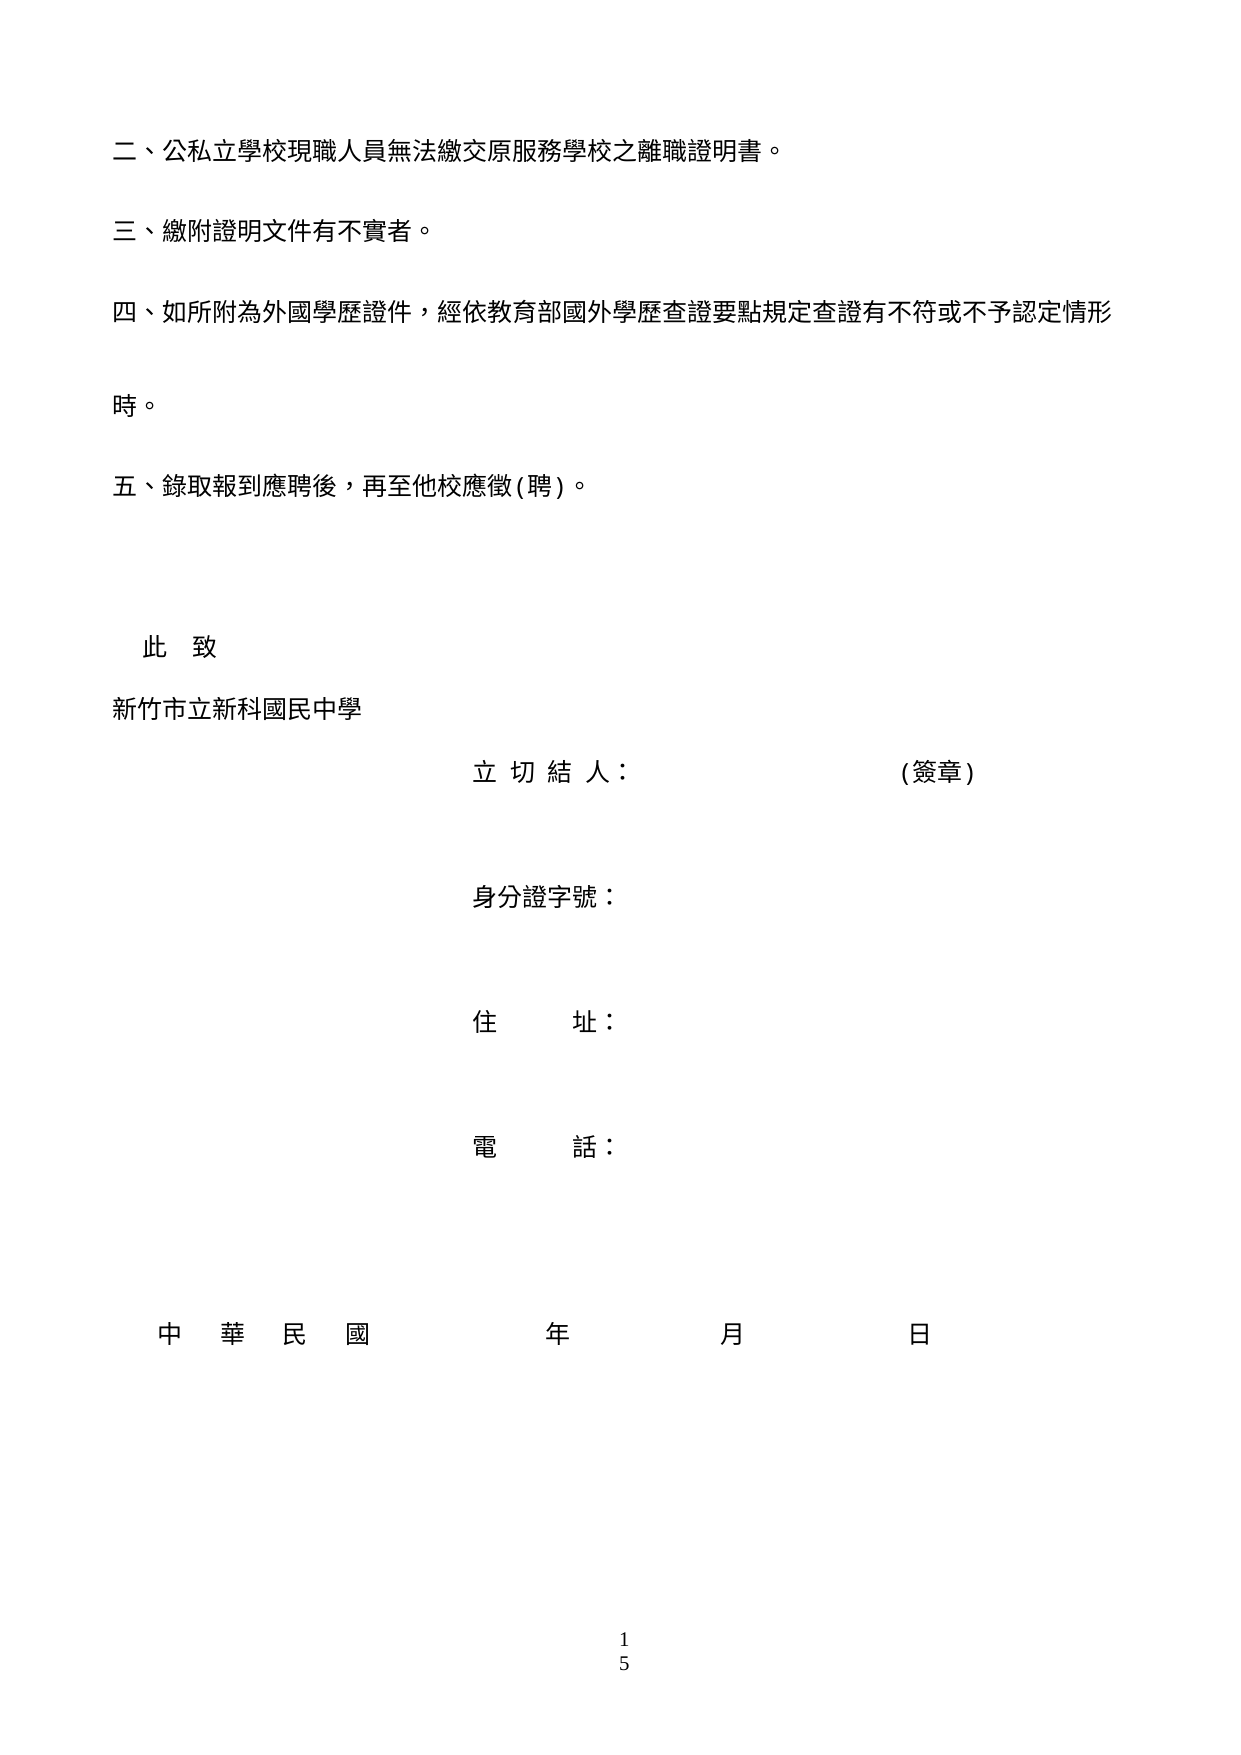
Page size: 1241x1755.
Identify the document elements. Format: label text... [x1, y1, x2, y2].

text 中 華 民 國 年 月 日 [112, 1291, 1128, 1353]
text 新竹市立新科國民中學 [112, 666, 1128, 728]
text 電 話： [112, 1103, 1128, 1166]
text 立 切 結 人： (簽章) [112, 728, 1128, 791]
text 住 址： [112, 978, 1128, 1041]
text 四、如所附為外國學歷證件，經依教育部國外學歷查證要點規定查證有不符或不予認定情形時。 [112, 269, 1128, 425]
text 身分證字號： [112, 853, 1128, 916]
text 二、公私立學校現職人員無法繳交原服務學校之離職證明書。 [112, 108, 1128, 170]
text 三、繳附證明文件有不實者。 [112, 188, 1128, 251]
text 此 致 [112, 603, 1128, 666]
text 五、錄取報到應聘後，再至他校應徵(聘)。 [112, 443, 1128, 506]
